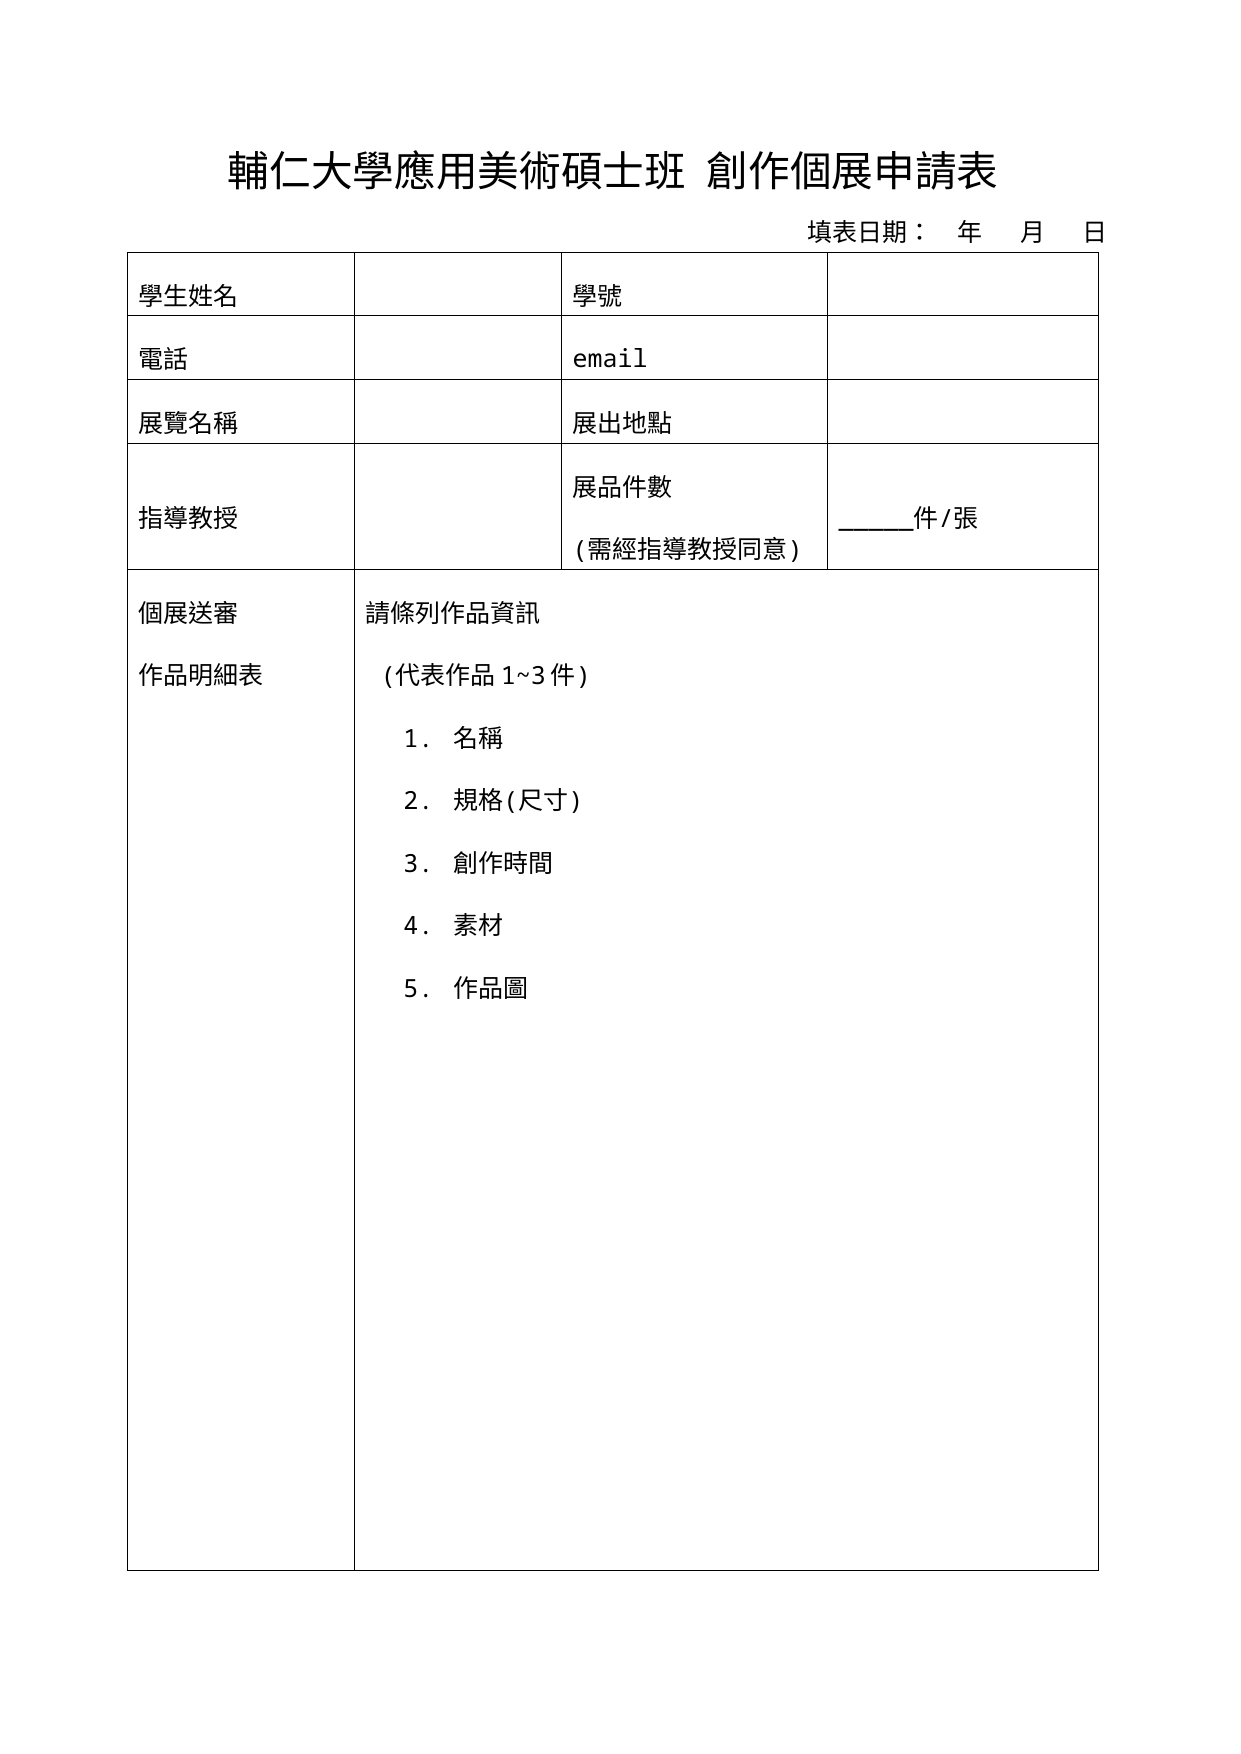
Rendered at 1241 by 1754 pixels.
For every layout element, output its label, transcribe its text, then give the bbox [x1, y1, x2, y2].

table_cell [355, 444, 561, 568]
table_cell [828, 380, 1098, 442]
table_cell 展覽名稱 [128, 380, 354, 442]
table_cell [828, 316, 1098, 379]
text 填表日期： 年 月 日 [118, 189, 1107, 252]
table_cell 個展送審 作品明細表 [128, 570, 354, 1569]
table_cell 電話 [128, 316, 354, 379]
table_header 學號 [562, 253, 827, 315]
table_cell 請條列作品資訊 (代表作品1~3件) 名稱 規格(尺寸) 創作時間 素材 作品圖 (表格如不敷使用，請自行增列) [355, 570, 1098, 1569]
table_cell 展出地點 [562, 380, 827, 442]
table_cell [355, 316, 561, 379]
table_header 學生姓名 [128, 253, 354, 315]
table_header [355, 253, 561, 315]
table_cell 展品件數 (需經指導教授同意) [562, 444, 827, 568]
table_cell [355, 380, 561, 442]
table_cell _____件/張 [828, 444, 1098, 568]
table_cell email [562, 316, 827, 379]
text 輔仁大學應用美術碩士班 創作個展申請表 [118, 127, 1107, 189]
table_cell 指導教授 [128, 444, 354, 568]
table_header [828, 253, 1098, 315]
